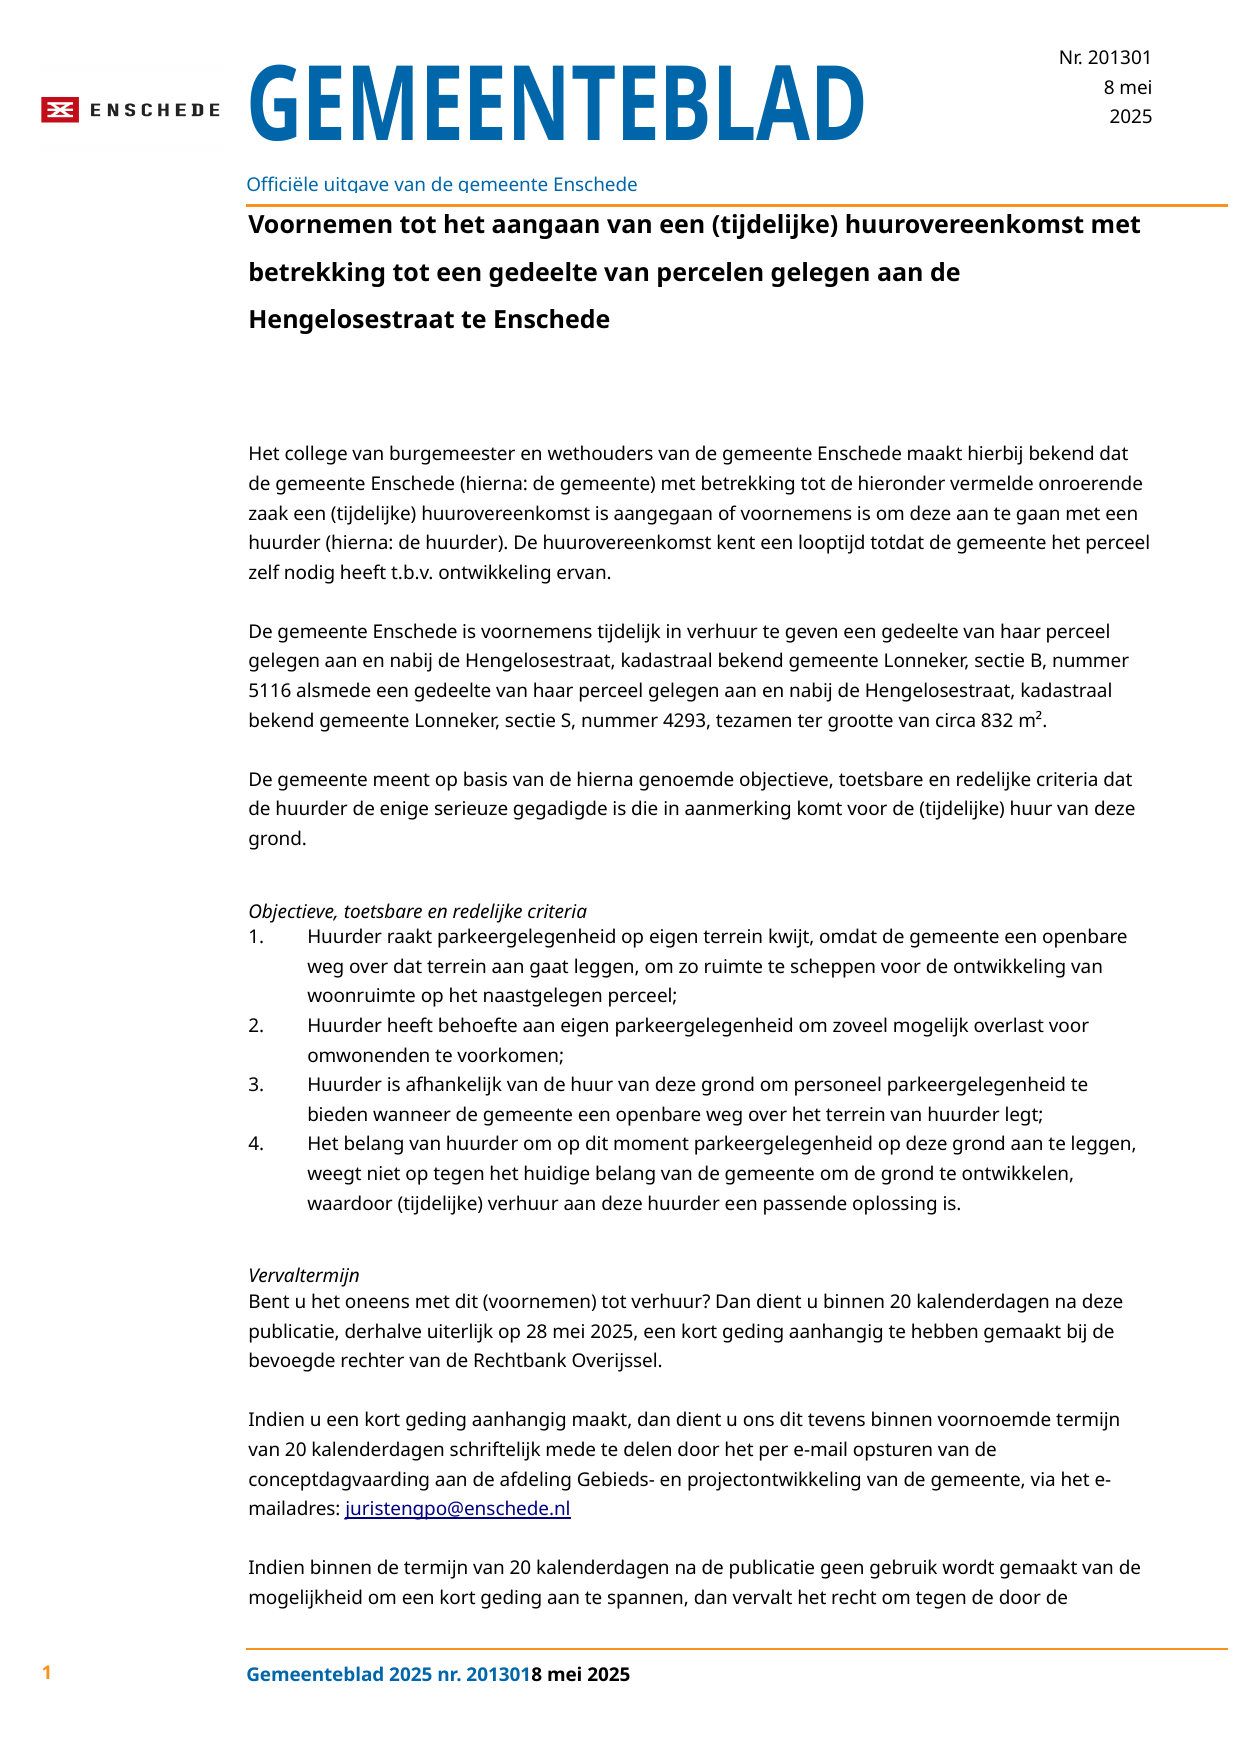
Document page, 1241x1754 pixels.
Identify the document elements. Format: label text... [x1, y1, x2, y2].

list Huurder is afhankelijk van de huur van deze grond om personeel parkeergelegenheid te bieden wanneer de gemeente een openbare weg over het terrein van huurder legt; [248, 1071, 1152, 1127]
text Bent u het oneens met dit (voornemen) tot verhuur? Dan dient u binnen 20 kalenderdagen na deze publicatie, derhalve uiterlijk op 28 mei 2025, een kort geding aanhangig te hebben gemaakt bij de bevoegde rechter van de Rechtbank Overijssel. [248, 1288, 1152, 1373]
text De gemeente meent op basis van de hierna genoemde objectieve, toetsbare en redelijke criteria dat de huurder de enige serieuze gegadigde is die in aanmerking komt voor de (tijdelijke) huur van deze grond. [248, 766, 1152, 851]
text Indien binnen de termijn van 20 kalenderdagen na de publicatie geen gebruik wordt gemaakt van de mogelijkheid om een kort geding aan te spannen, dan vervalt het recht om tegen de door de [248, 1554, 1152, 1610]
text Het college van burgemeester en wethouders van de gemeente Enschede maakt hierbij bekend dat de gemeente Enschede (hierna: de gemeente) met betrekking tot de hieronder vermelde onroerende zaak een (tijdelijke) huurovereenkomst is aangegaan of voornemens is om deze aan te gaan met een huurder (hierna: de huurder). De huurovereenkomst kent een looptijd totdat de gemeente het perceel zelf nodig heeft t.b.v. ontwikkeling ervan. [248, 441, 1152, 584]
list Het belang van huurder om op dit moment parkeergelegenheid op deze grond aan te leggen, weegt niet op tegen het huidige belang van de gemeente om de grond te ontwikkelen, waardoor (tijdelijke) verhuur aan deze huurder een passende oplossing is. [248, 1131, 1152, 1216]
text Objectieve, toetsbare en redelijke criteria [248, 898, 1152, 923]
text Indien u een kort geding aanhangig maakt, dan dient u ons dit tevens binnen voornoemde termijn van 20 kalenderdagen schriftelijk mede te delen door het per e-mail opsturen van de conceptdagvaarding aan de afdeling Gebieds- en projectontwikkeling van de gemeente, via het e-mailadres: juristengpo@enschede.nl [248, 1407, 1152, 1521]
list Huurder heeft behoefte aan eigen parkeergelegenheid om zoveel mogelijk overlast voor omwonenden te voorkomen; [248, 1012, 1152, 1068]
text De gemeente Enschede is voornemens tijdelijk in verhuur te geven een gedeelte van haar perceel gelegen aan en nabij de Hengelosestraat, kadastraal bekend gemeente Lonneker, sectie B, nummer 5116 alsmede een gedeelte van haar perceel gelegen aan en nabij de Hengelosestraat, kadastraal bekend gemeente Lonneker, sectie S, nummer 4293, tezamen ter grootte van circa 832 m². [248, 618, 1152, 732]
text Voornemen tot het aangaan van een (tijdelijke) huurovereenkomst met betrekking tot een gedeelte van percelen gelegen aan de Hengelosestraat te Enschede [248, 207, 1152, 336]
picture [41, 47, 231, 172]
text Vervaltermijn [248, 1262, 1152, 1288]
list Huurder raakt parkeergelegenheid op eigen terrein kwijt, omdat de gemeente een openbare weg over dat terrein aan gaat leggen, om zo ruimte te scheppen voor de ontwikkeling van woonruimte op het naastgelegen perceel; [248, 923, 1152, 1008]
